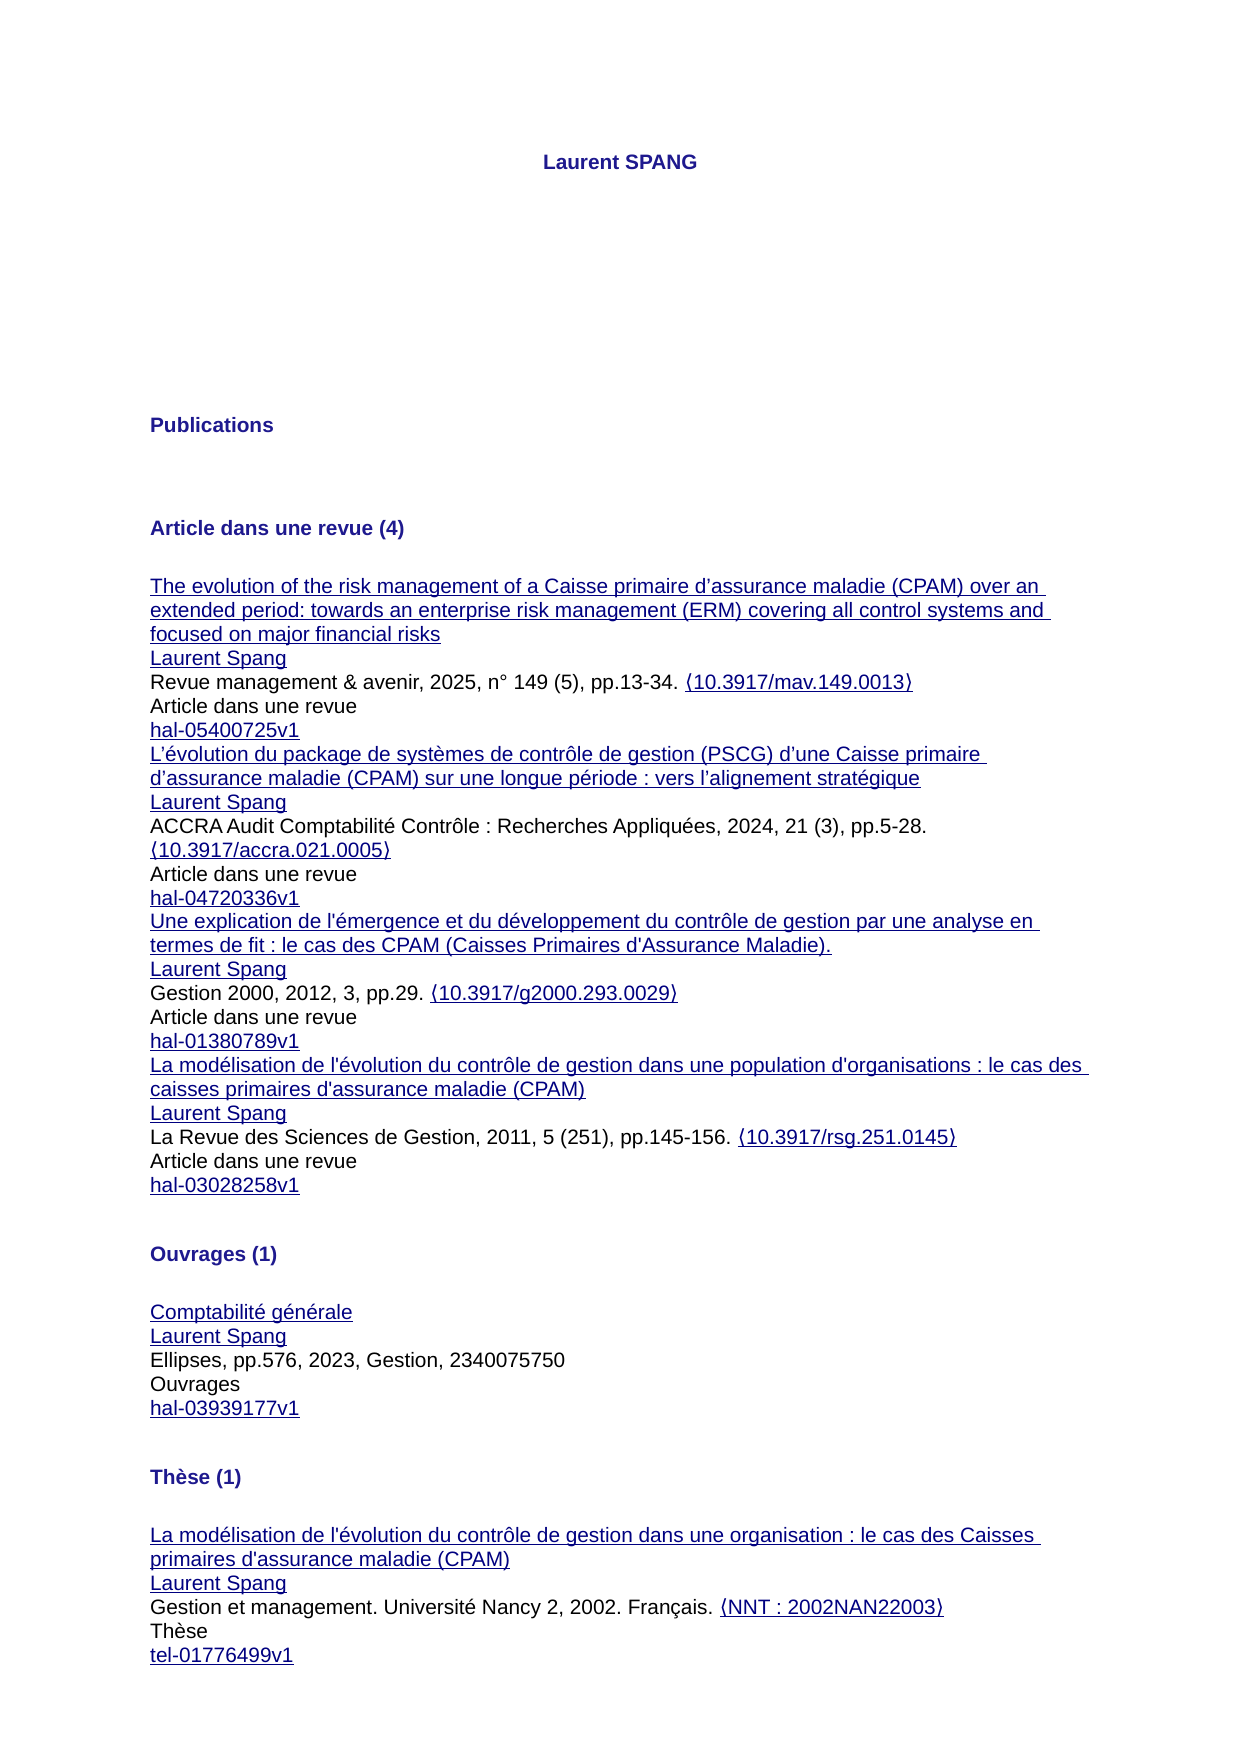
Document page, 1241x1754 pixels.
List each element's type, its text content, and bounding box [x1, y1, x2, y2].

table_header Comptabilité générale Laurent Spang Ellipses, pp.576, 2023, Gestion, 2340075750 Ouvrages hal-03939177v1 [150, 1300, 1090, 1420]
subtitle Publications [150, 412, 1090, 436]
subtitle Laurent SPANG [150, 150, 1090, 174]
table_cell L’évolution du package de systèmes de contrôle de gestion (PSCG) d’une Caisse primaire d’assurance maladie (CPAM) sur une longue période : vers l’alignement stratégique Laurent Spang ACCRA Audit Comptabilité Contrôle : Recherches Appliquées, 2024, 21 (3), pp.5-28. ⟨10.3917/accra.021.0005⟩ Article dans une revue hal-04720336v1 [150, 742, 1090, 909]
table_header The evolution of the risk management of a Caisse primaire d’assurance maladie (CPAM) over an extended period: towards an enterprise risk management (ERM) covering all control systems and focused on major financial risks Laurent Spang Revue management & avenir, 2025, n° 149 (5), pp.13-34. ⟨10.3917/mav.149.0013⟩ Article dans une revue hal-05400725v1 [150, 574, 1090, 742]
subtitle Ouvrages (1) [150, 1242, 1090, 1266]
table_cell La modélisation de l'évolution du contrôle de gestion dans une population d'organisations : le cas des caisses primaires d'assurance maladie (CPAM) Laurent Spang La Revue des Sciences de Gestion, 2011, 5 (251), pp.145-156. ⟨10.3917/rsg.251.0145⟩ Article dans une revue hal-03028258v1 [150, 1053, 1090, 1197]
table_header La modélisation de l'évolution du contrôle de gestion dans une organisation : le cas des Caisses primaires d'assurance maladie (CPAM) Laurent Spang Gestion et management. Université Nancy 2, 2002. Français. ⟨NNT : 2002NAN22003⟩ Thèse tel-01776499v1 [150, 1523, 1090, 1667]
subtitle Article dans une revue (4) [150, 516, 1090, 539]
table_cell Une explication de l'émergence et du développement du contrôle de gestion par une analyse en termes de fit : le cas des CPAM (Caisses Primaires d'Assurance Maladie). Laurent Spang Gestion 2000, 2012, 3, pp.29. ⟨10.3917/g2000.293.0029⟩ Article dans une revue hal-01380789v1 [150, 909, 1090, 1053]
subtitle Thèse (1) [150, 1464, 1090, 1488]
